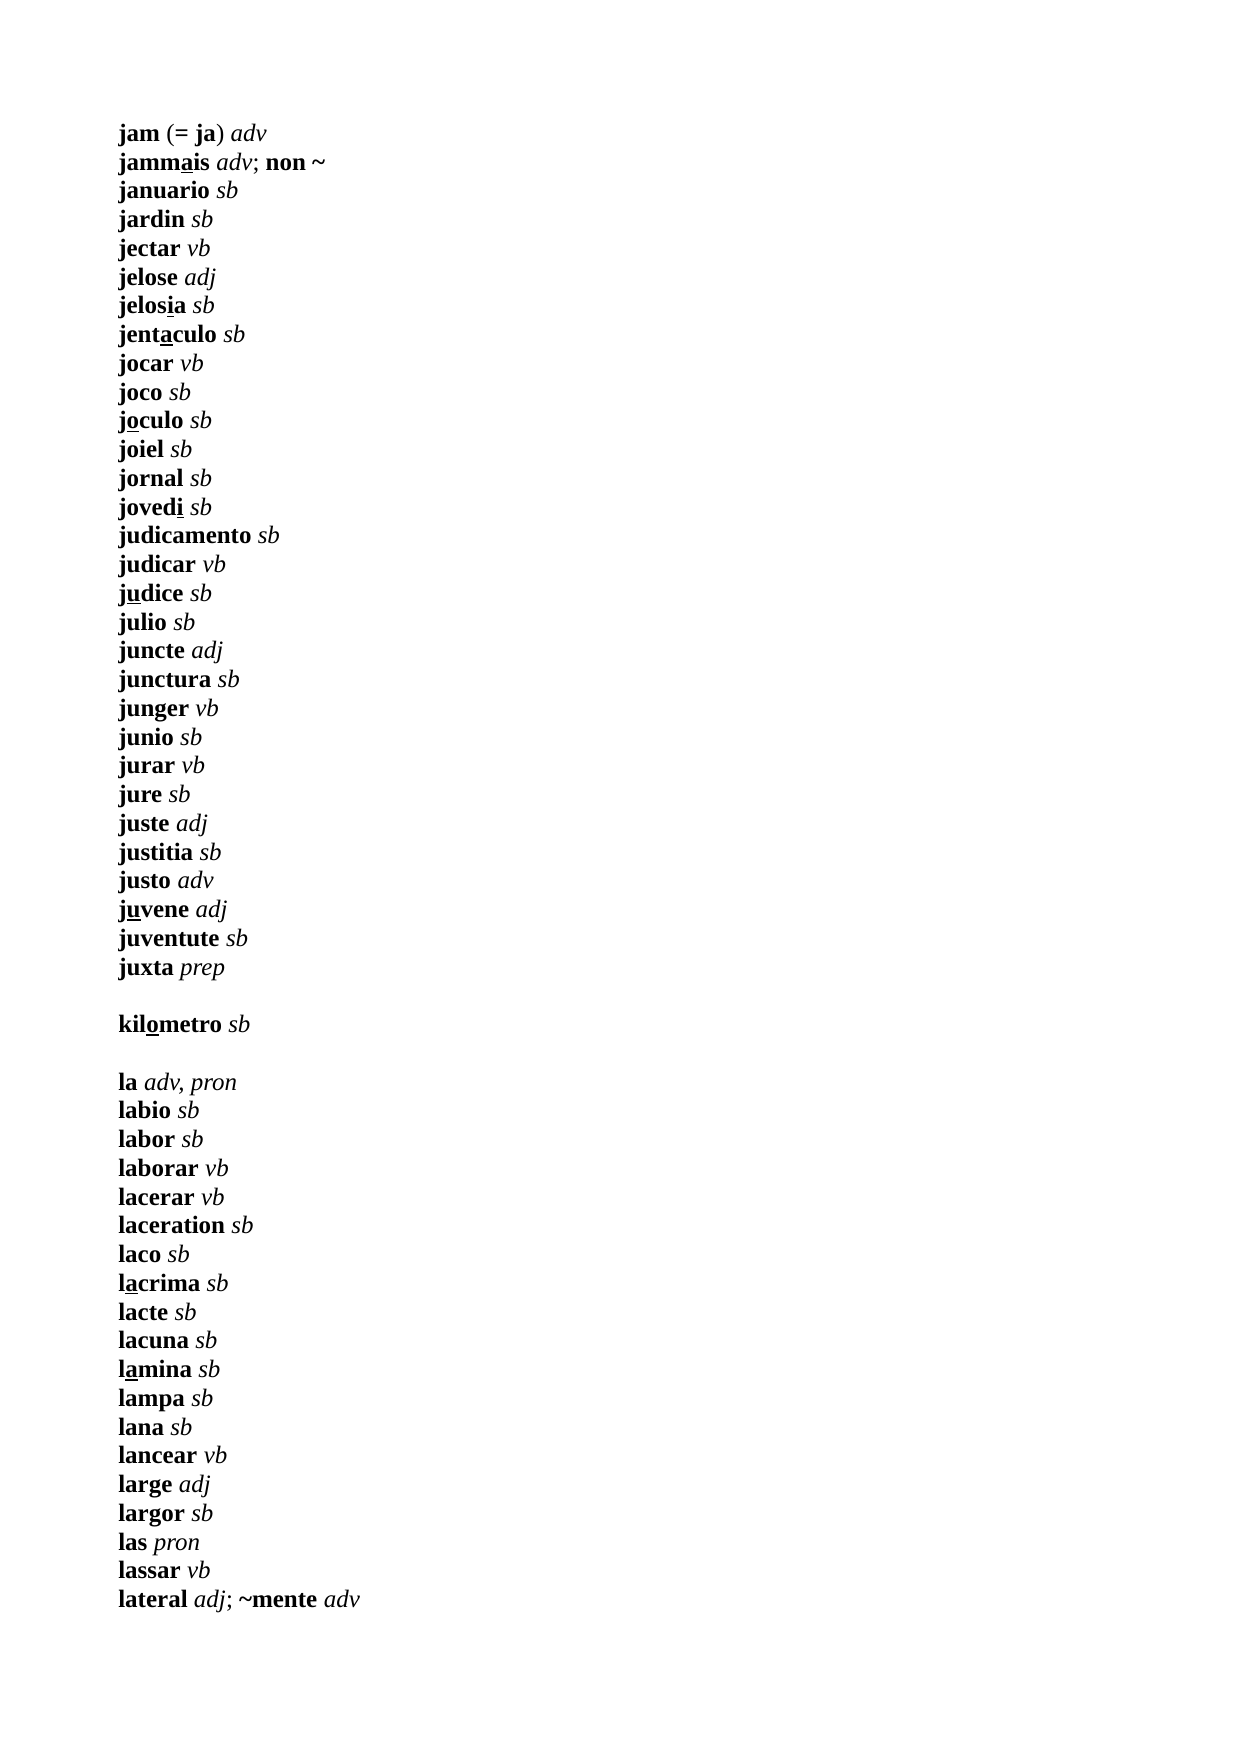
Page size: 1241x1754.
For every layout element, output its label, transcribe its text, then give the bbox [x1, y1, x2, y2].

text labio sb [118, 1096, 1122, 1124]
text la adv, pron [118, 1067, 1122, 1096]
text justo adv [118, 866, 1122, 894]
text labor sb [118, 1124, 1122, 1153]
text jovedi sb [118, 492, 1122, 521]
text jammais adv; non ~ [118, 147, 1122, 176]
text jornal sb [118, 463, 1122, 492]
text laceration sb [118, 1211, 1122, 1239]
text julio sb [118, 607, 1122, 636]
text las pron [118, 1527, 1122, 1556]
text judice sb [118, 578, 1122, 607]
text lancear vb [118, 1441, 1122, 1469]
text lacuna sb [118, 1326, 1122, 1354]
text lacte sb [118, 1297, 1122, 1326]
text lamina sb [118, 1354, 1122, 1383]
text lateral adj; ~mente adv [118, 1584, 1122, 1613]
text kilometro sb [118, 1009, 1122, 1038]
text joco sb [118, 377, 1122, 406]
text joiel sb [118, 434, 1122, 463]
text lampa sb [118, 1383, 1122, 1412]
text jardin sb [118, 204, 1122, 233]
text lacrima sb [118, 1268, 1122, 1297]
text juncte adj [118, 636, 1122, 664]
text junctura sb [118, 664, 1122, 693]
text juvene adj [118, 894, 1122, 923]
text juventute sb [118, 923, 1122, 952]
text laco sb [118, 1239, 1122, 1268]
text jentaculo sb [118, 319, 1122, 348]
text jam (= ja) adv [118, 118, 1122, 147]
text juste adj [118, 808, 1122, 837]
text jelosia sb [118, 291, 1122, 319]
text jectar vb [118, 233, 1122, 262]
text jocar vb [118, 348, 1122, 377]
text januario sb [118, 176, 1122, 204]
text jurar vb [118, 751, 1122, 779]
text jelose adj [118, 262, 1122, 291]
text lassar vb [118, 1556, 1122, 1584]
text juxta prep [118, 952, 1122, 981]
text judicar vb [118, 549, 1122, 578]
text lacerar vb [118, 1182, 1122, 1211]
text lana sb [118, 1412, 1122, 1441]
text largor sb [118, 1498, 1122, 1527]
text junio sb [118, 722, 1122, 751]
text laborar vb [118, 1153, 1122, 1182]
text junger vb [118, 693, 1122, 722]
text justitia sb [118, 837, 1122, 866]
text judicamento sb [118, 521, 1122, 549]
text joculo sb [118, 406, 1122, 434]
text jure sb [118, 779, 1122, 808]
text large adj [118, 1469, 1122, 1498]
